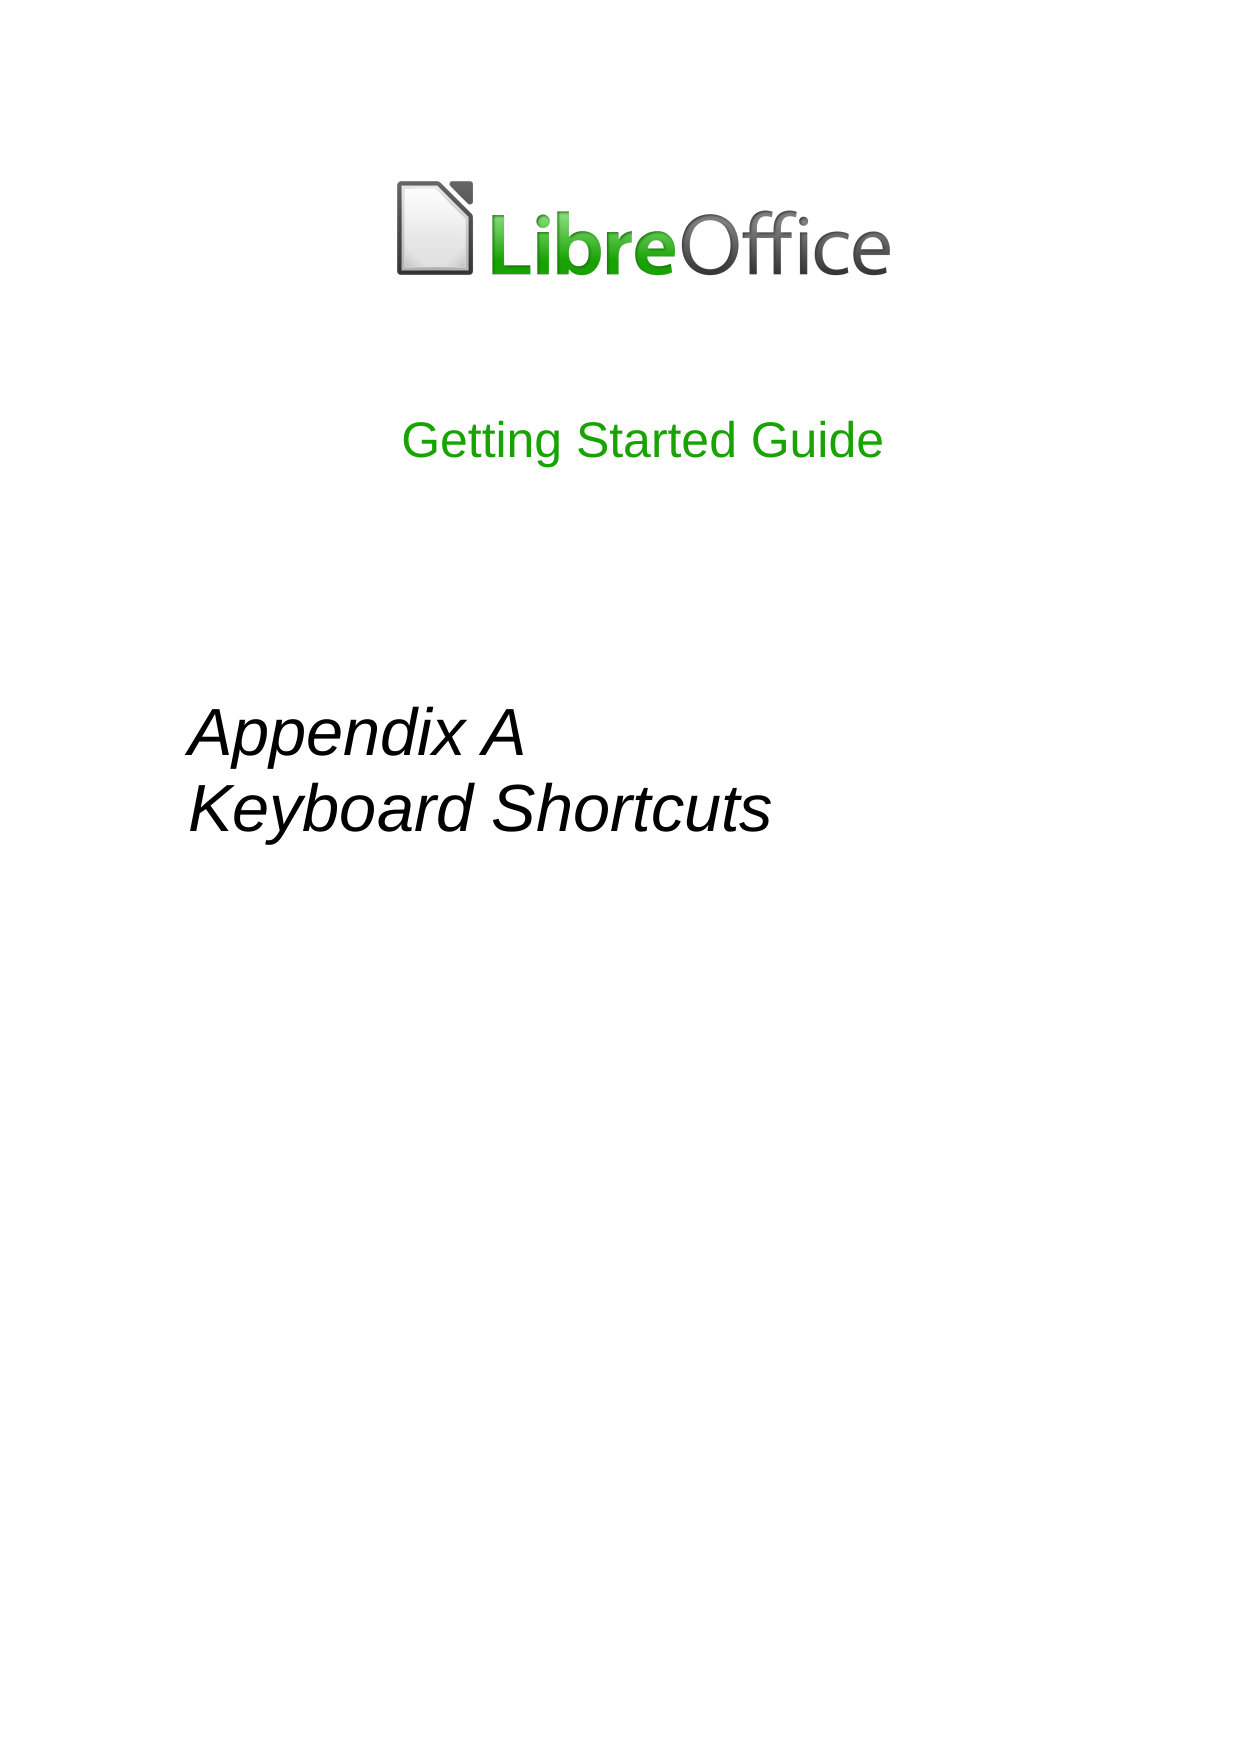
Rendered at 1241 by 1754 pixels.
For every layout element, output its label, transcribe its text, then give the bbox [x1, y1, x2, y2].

picture [392, 177, 893, 282]
title Appendix A Keyboard Shortcuts [188, 693, 1098, 846]
text Getting Started Guide [188, 410, 1098, 468]
